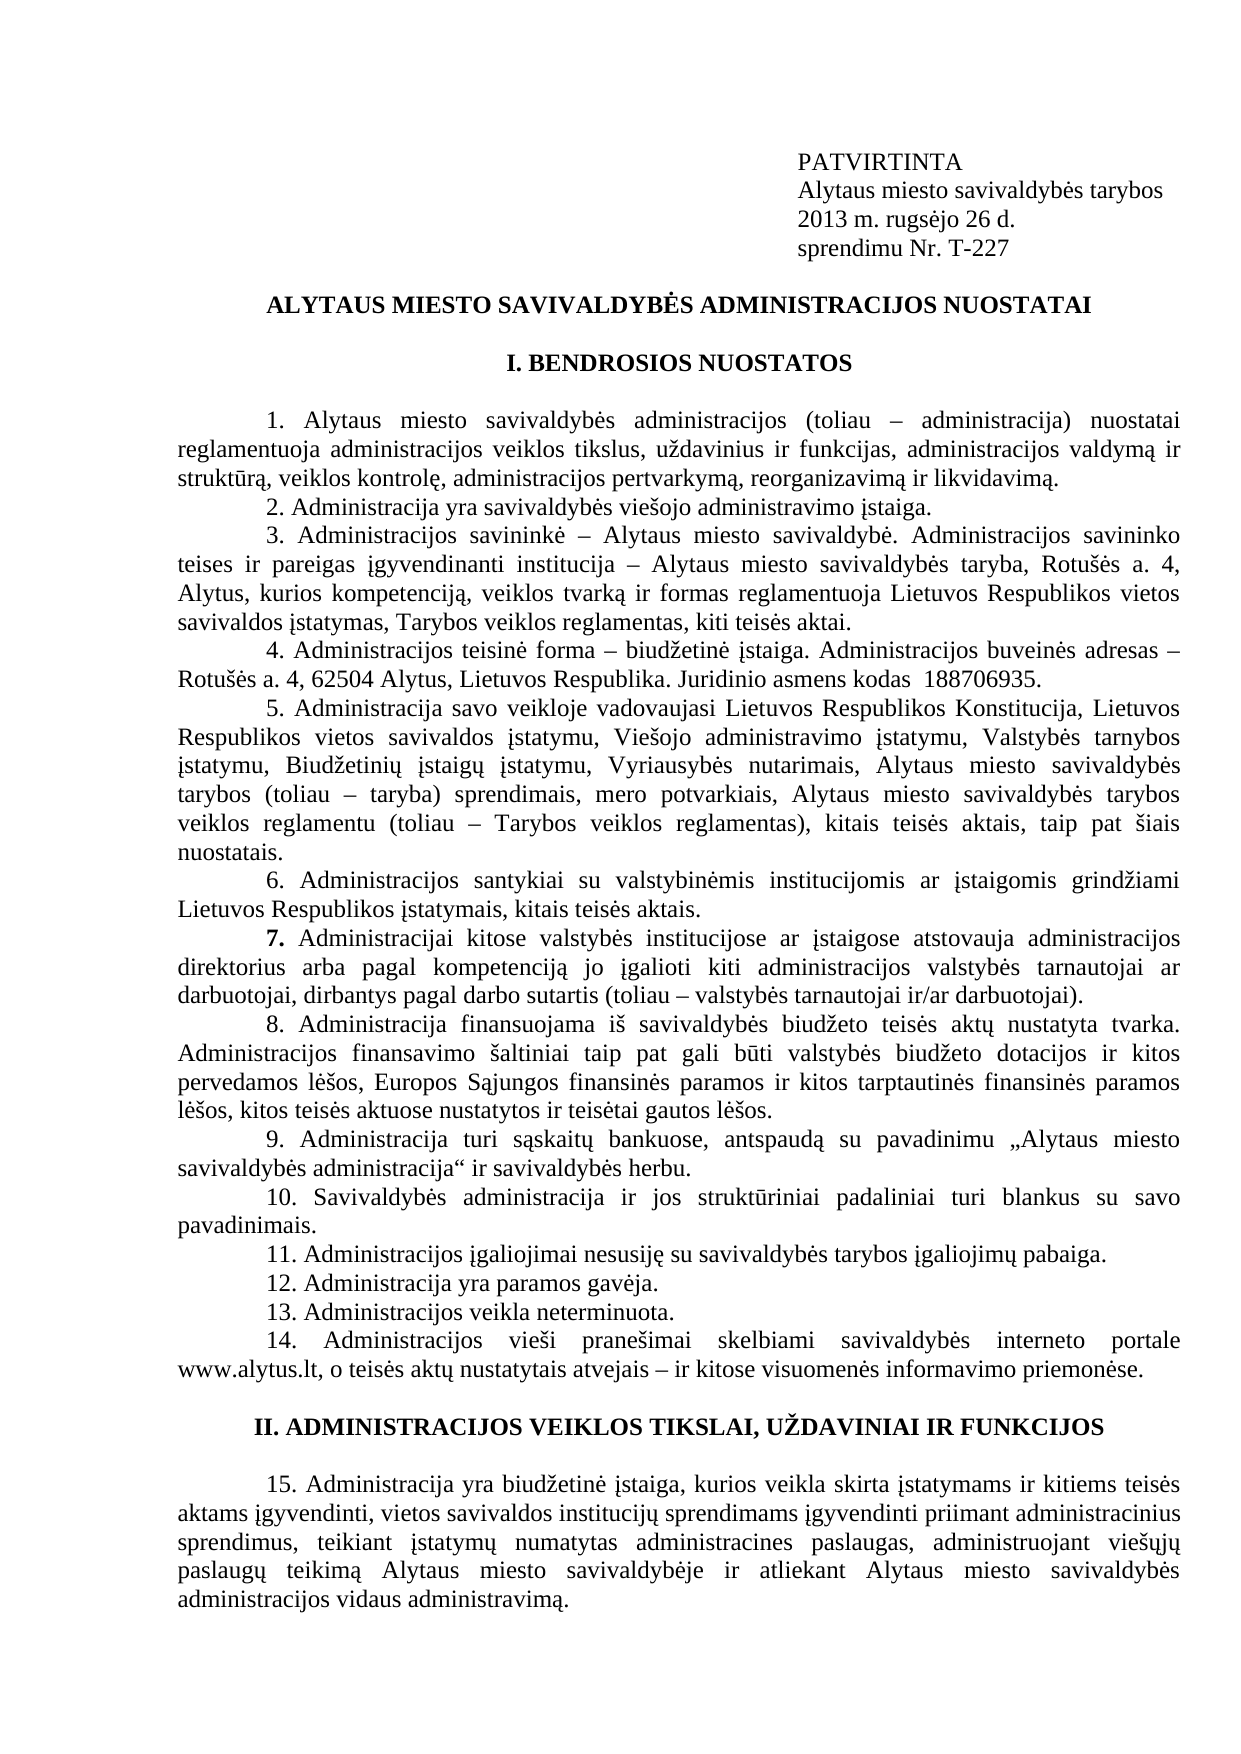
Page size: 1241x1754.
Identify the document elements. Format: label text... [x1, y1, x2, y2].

text 3. Administracijos savininkė – Alytaus miesto savivaldybė. Administracijos savininko teises ir pareigas įgyvendinanti institucija – Alytaus miesto savivaldybės taryba, Rotušės a. 4, Alytus, kurios kompetenciją, veiklos tvarką ir formas reglamentuoja Lietuvos Respublikos vietos savivaldos įstatymas, Tarybos veiklos reglamentas, kiti teisės aktai. [177, 521, 1181, 636]
text 15. Administracija yra biudžetinė įstaiga, kurios veikla skirta įstatymams ir kitiems teisės aktams įgyvendinti, vietos savivaldos institucijų sprendimams įgyvendinti priimant administracinius sprendimus, teikiant įstatymų numatytas administracines paslaugas, administruojant viešųjų paslaugų teikimą Alytaus miesto savivaldybėje ir atliekant Alytaus miesto savivaldybės administracijos vidaus administravimą. [177, 1469, 1181, 1613]
text 14. Administracijos vieši pranešimai skelbiami savivaldybės interneto portale www.alytus.lt, o teisės aktų nustatytais atvejais – ir kitose visuomenės informavimo priemonėse. [177, 1326, 1181, 1383]
text 1. Alytaus miesto savivaldybės administracijos (toliau – administracija) nuostatai reglamentuoja administracijos veiklos tikslus, uždavinius ir funkcijas, administracijos valdymą ir struktūrą, veiklos kontrolę, administracijos pertvarkymą, reorganizavimą ir likvidavimą. [177, 406, 1181, 492]
text 2013 m. rugsėjo 26 d. [709, 204, 1181, 233]
text 5. Administracija savo veikloje vadovaujasi Lietuvos Respublikos Konstitucija, Lietuvos Respublikos vietos savivaldos įstatymu, Viešojo administravimo įstatymu, Valstybės tarnybos įstatymu, Biudžetinių įstaigų įstatymu, Vyriausybės nutarimais, Alytaus miesto savivaldybės tarybos (toliau – taryba) sprendimais, mero potvarkiais, Alytaus miesto savivaldybės tarybos veiklos reglamentu (toliau – Tarybos veiklos reglamentas), kitais teisės aktais, taip pat šiais nuostatais. [177, 693, 1181, 866]
text 4. Administracijos teisinė forma – biudžetinė įstaiga. Administracijos buveinės adresas – Rotušės a. 4, 62504 Alytus, Lietuvos Respublika. Juridinio asmens kodas 188706935. [177, 636, 1181, 693]
text 7. Administracijai kitose valstybės institucijose ar įstaigose atstovauja administracijos direktorius arba pagal kompetenciją jo įgalioti kiti administracijos valstybės tarnautojai ar darbuotojai, dirbantys pagal darbo sutartis (toliau – valstybės tarnautojai ir/ar darbuotojai). [177, 923, 1181, 1009]
text PATVIRTINTA [709, 147, 1181, 176]
text 13. Administracijos veikla neterminuota. [177, 1297, 1181, 1326]
text ALYTAUS MIESTO SAVIVALDYBĖS ADMINISTRACIJOS NUOSTATAI [177, 291, 1181, 319]
text 6. Administracijos santykiai su valstybinėmis institucijomis ar įstaigomis grindžiami Lietuvos Respublikos įstatymais, kitais teisės aktais. [177, 866, 1181, 923]
text 10. Savivaldybės administracija ir jos struktūriniai padaliniai turi blankus su savo pavadinimais. [177, 1182, 1181, 1239]
text 9. Administracija turi sąskaitų bankuose, antspaudą su pavadinimu „Alytaus miesto savivaldybės administracija“ ir savivaldybės herbu. [177, 1124, 1181, 1182]
text 12. Administracija yra paramos gavėja. [177, 1268, 1181, 1297]
text 11. Administracijos įgaliojimai nesusiję su savivaldybės tarybos įgaliojimų pabaiga. [177, 1239, 1181, 1268]
text sprendimu Nr. T-227 [709, 233, 1181, 262]
text II. ADMINISTRACIJOS VEIKLOS TIKSLAI, UŽDAVINIAI IR FUNKCIJOS [177, 1412, 1181, 1441]
text 8. Administracija finansuojama iš savivaldybės biudžeto teisės aktų nustatyta tvarka. Administracijos finansavimo šaltiniai taip pat gali būti valstybės biudžeto dotacijos ir kitos pervedamos lėšos, Europos Sąjungos finansinės paramos ir kitos tarptautinės finansinės paramos lėšos, kitos teisės aktuose nustatytos ir teisėtai gautos lėšos. [177, 1009, 1181, 1124]
text I. BENDROSIOS NUOSTATOS [177, 348, 1181, 377]
text Alytaus miesto savivaldybės tarybos [709, 176, 1181, 204]
text 2. Administracija yra savivaldybės viešojo administravimo įstaiga. [177, 492, 1181, 521]
